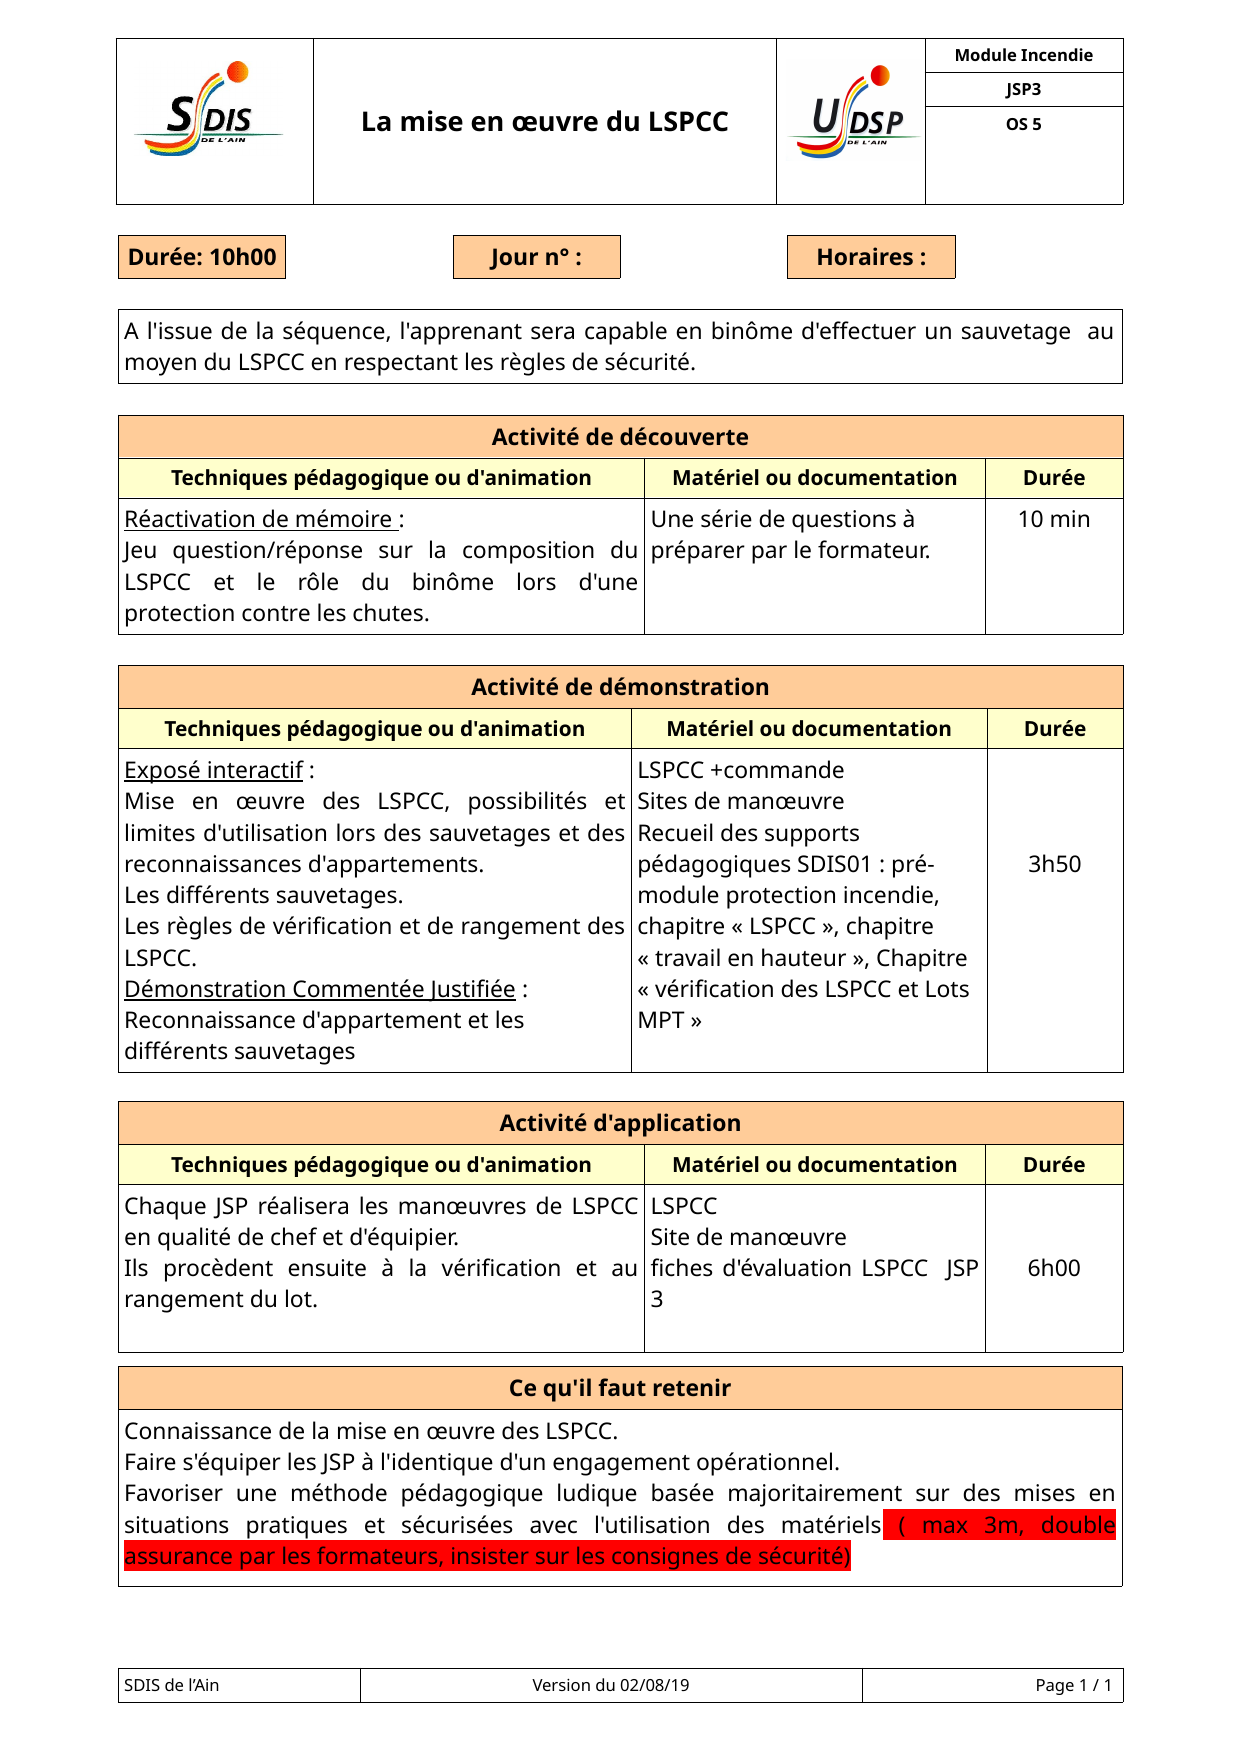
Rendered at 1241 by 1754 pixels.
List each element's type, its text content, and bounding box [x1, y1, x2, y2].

picture [785, 59, 923, 161]
table_cell Chaque JSP réalisera les manœuvres de LSPCC en qualité de chef et d'équipier. Ils procèdent ensuite à la vérification et au rangement du lot. [119, 1185, 644, 1352]
table_header Module Incendie [926, 39, 1123, 72]
table_cell Durée [986, 1145, 1123, 1184]
table_header Activité de démonstration [119, 666, 1123, 708]
table_header Ce qu'il faut retenir [119, 1367, 1122, 1409]
table_cell LSPCC Site de manœuvre fiches d'évaluation LSPCC JSP 3 [645, 1185, 985, 1352]
table_cell Une série de questions à préparer par le formateur. [645, 499, 985, 634]
table_cell Durée [988, 709, 1123, 748]
table_header Activité d'application [119, 1102, 1123, 1144]
table_header Jour n° : [454, 236, 620, 278]
table_cell 3h50 [988, 749, 1123, 1072]
table_cell Techniques pédagogique ou d'animation [119, 709, 631, 748]
table_cell Connaissance de la mise en œuvre des LSPCC. Faire s'équiper les JSP à l'identique d'un engagement opérationnel. Favoriser une méthode pédagogique ludique basée majoritairement sur des mises en situations pratiques et sécurisées avec l'utilisation des matériels ( max 3m, double assurance par les formateurs, insister sur les consignes de sécurité) [119, 1410, 1122, 1586]
table_header [956, 235, 1122, 278]
table_cell OS 5 [926, 107, 1123, 204]
picture [133, 61, 284, 156]
table_header Durée: 10h00 [119, 236, 285, 278]
table_header [621, 235, 787, 278]
table_cell Réactivation de mémoire : Jeu question/réponse sur la composition du LSPCC et le rôle du binôme lors d'une protection contre les chutes. [119, 499, 644, 634]
table_cell Techniques pédagogique ou d'animation [119, 1145, 644, 1184]
table_cell JSP3 [926, 73, 1123, 106]
table_cell Techniques pédagogique ou d'animation [119, 459, 644, 497]
table_cell Matériel ou documentation [645, 1145, 985, 1184]
table_cell Matériel ou documentation [632, 709, 987, 748]
table_header Activité de découverte [119, 416, 1123, 457]
table_header [286, 235, 453, 278]
table_header A l'issue de la séquence, l'apprenant sera capable en binôme d'effectuer un sauvetage au moyen du LSPCC en respectant les règles de sécurité. [119, 310, 1122, 383]
table_cell 6h00 [986, 1185, 1123, 1352]
table_cell Matériel ou documentation [645, 459, 985, 497]
table_cell Durée [986, 459, 1123, 497]
table_header Horaires : [788, 236, 955, 278]
table_header [777, 39, 925, 204]
table_cell Exposé interactif : Mise en œuvre des LSPCC, possibilités et limites d'utilisation lors des sauvetages et des reconnaissances d'appartements. Les différents sauvetages. Les règles de vérification et de rangement des LSPCC. Démonstration Commentée Justifiée : Reconnaissance d'appartement et les différents sauvetages [119, 749, 631, 1072]
table_header La mise en œuvre du LSPCC [314, 39, 776, 204]
table_header [117, 39, 313, 204]
table_cell 10 min [986, 499, 1123, 634]
table_cell LSPCC +commande Sites de manœuvre Recueil des supports pédagogiques SDIS01 : pré-module protection incendie, chapitre « LSPCC », chapitre « travail en hauteur », Chapitre « vérification des LSPCC et Lots MPT » [632, 749, 987, 1072]
